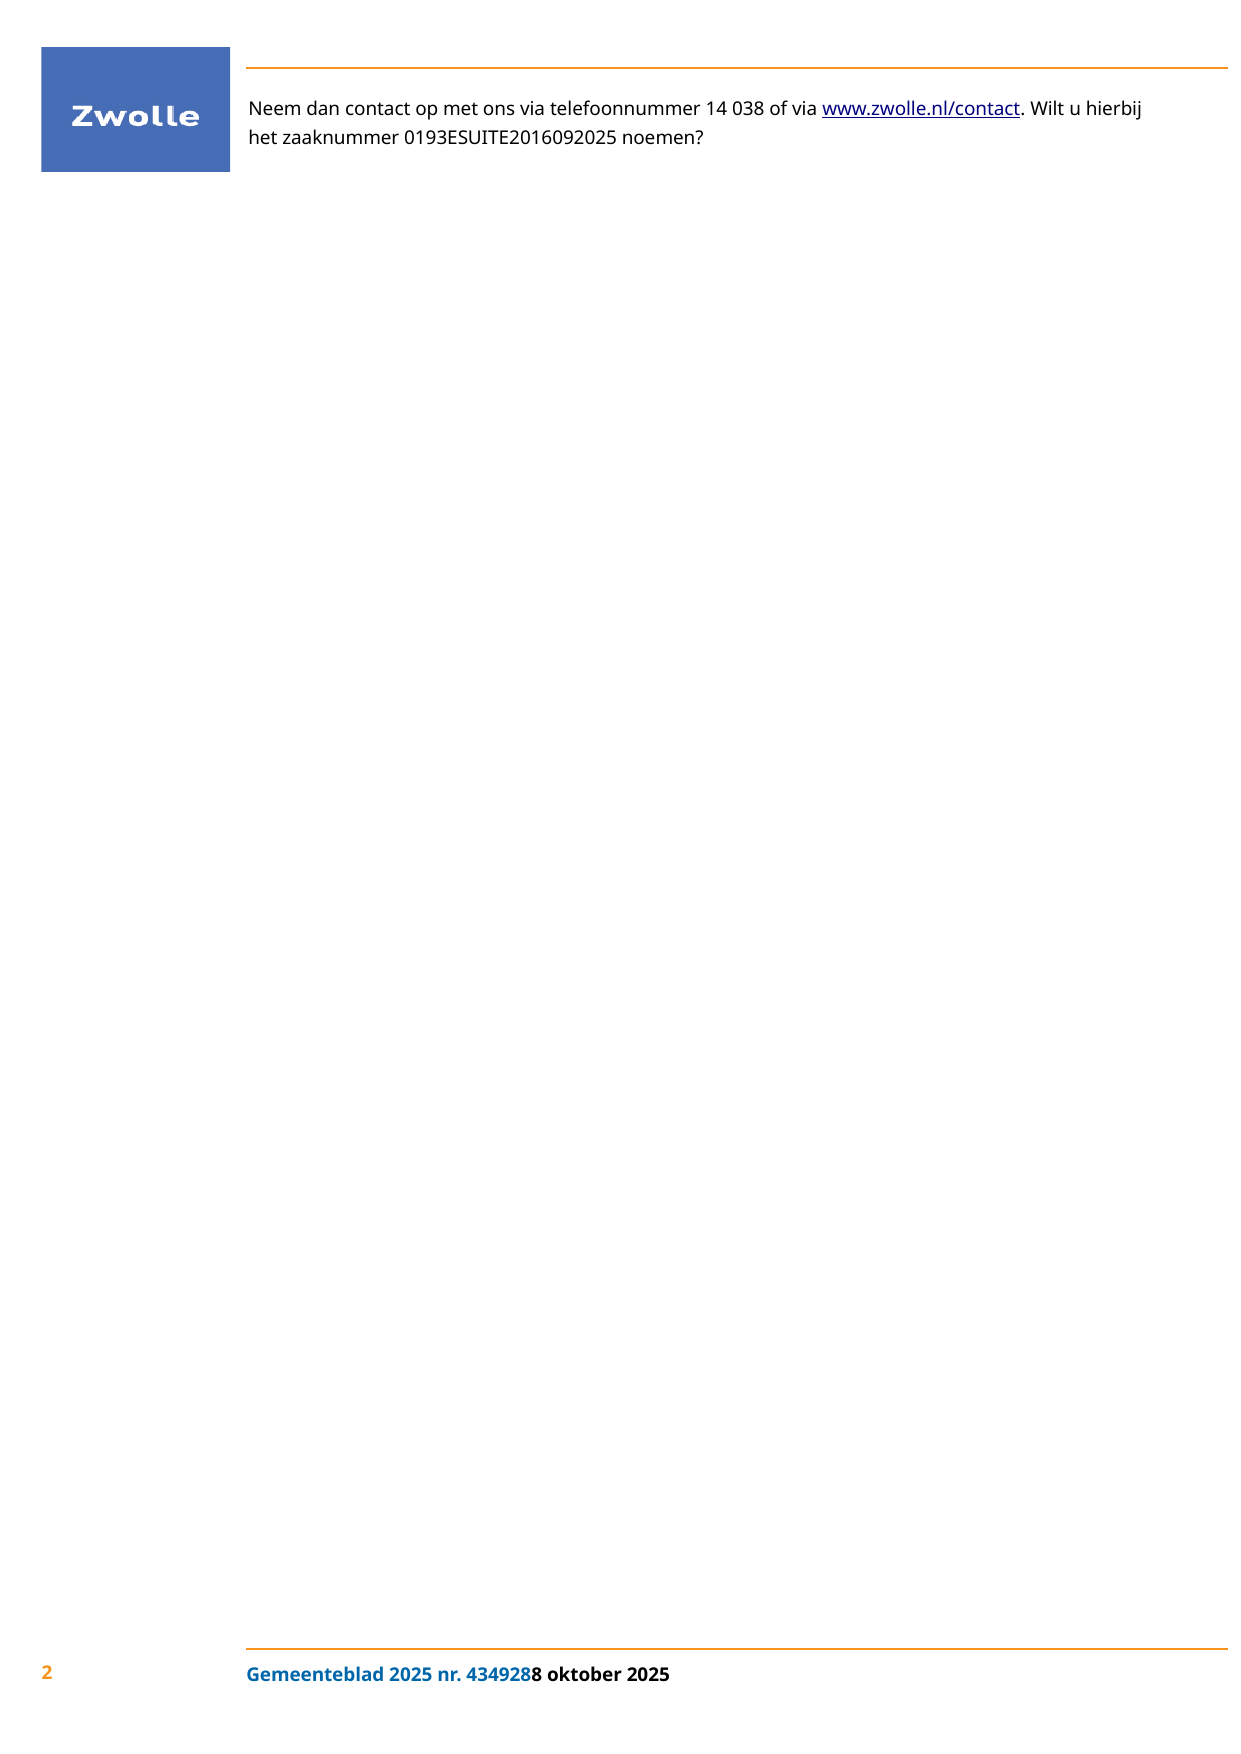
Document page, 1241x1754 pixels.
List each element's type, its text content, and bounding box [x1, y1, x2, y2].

text Neem dan contact op met ons via telefoonnummer 14 038 of via www.zwolle.nl/contact. Wilt u hierbij het zaaknummer 0193ESUITE2016092025 noemen? [248, 95, 1152, 150]
picture [41, 47, 231, 172]
